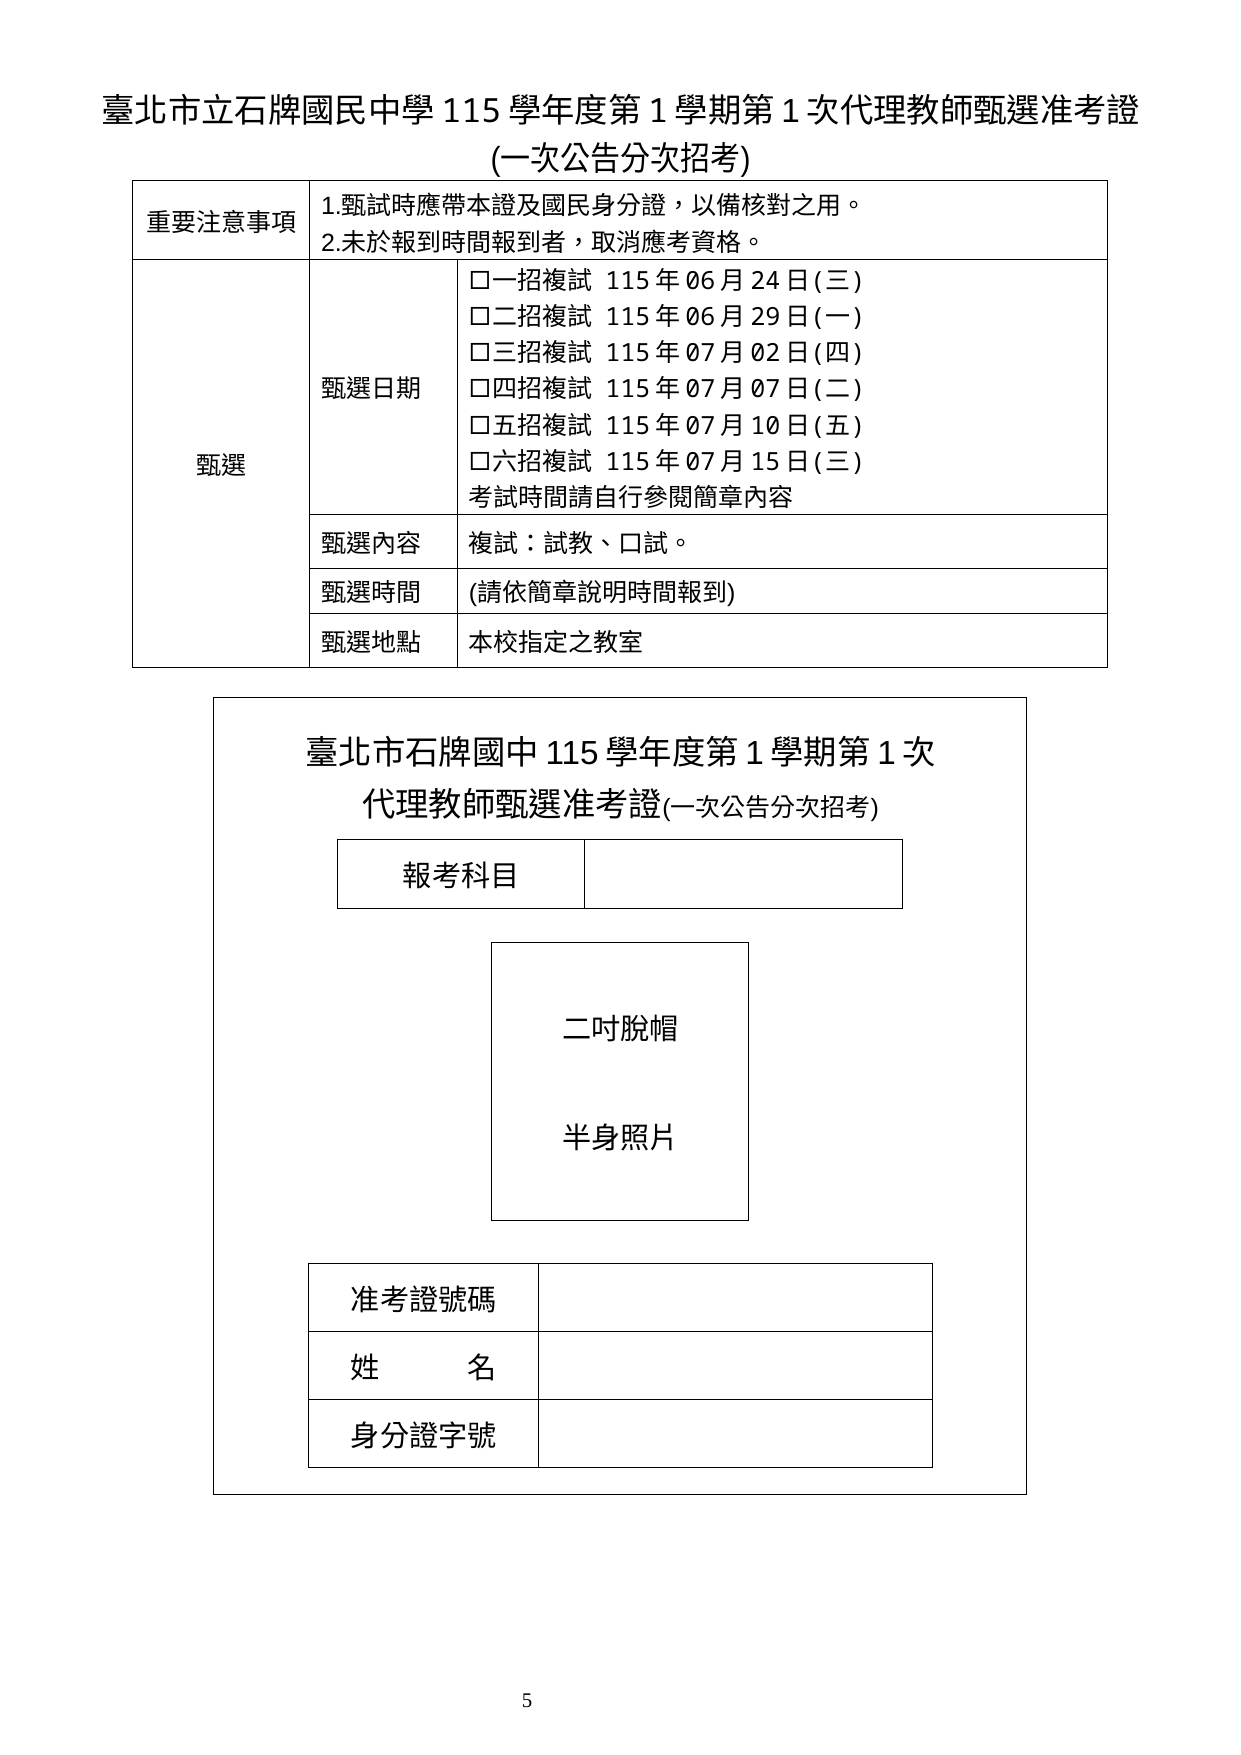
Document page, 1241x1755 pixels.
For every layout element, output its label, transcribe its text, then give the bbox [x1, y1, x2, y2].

table_cell [539, 1332, 932, 1399]
table_cell 甄選日期 [310, 260, 457, 514]
table_header 重要注意事項 [133, 181, 309, 259]
table_cell 一招複試 115年06月24日(三) 二招複試 115年06月29日(一) 三招複試 115年07月02日(四) 四招複試 115年07月07日(二) 五招複試 115年07月10日(五) 六招複試 115年07月15日(三) 考試時間請自行參閱簡章內容 [458, 260, 1107, 514]
table_header 臺北市石牌國中115學年度第1學期第1次 代理教師甄選准考證(一次公告分次招考) [214, 698, 1026, 1494]
table_header 二吋脫帽 半身照片 [492, 943, 748, 1220]
table_cell 甄選時間 [310, 569, 457, 613]
table_cell 身分證字號 [309, 1400, 538, 1467]
table_header 1.甄試時應帶本證及國民身分證，以備核對之用。 2.未於報到時間報到者，取消應考資格。 [310, 181, 1107, 259]
table_cell 複試：試教、口試。 [458, 515, 1107, 567]
table_header 報考科目 [338, 840, 584, 907]
table_cell 姓 名 [309, 1332, 538, 1399]
table_cell [539, 1400, 932, 1467]
table_cell 本校指定之教室 [458, 614, 1107, 667]
table_header [539, 1264, 932, 1331]
table_cell 甄選 [133, 260, 309, 667]
table_header [585, 840, 902, 907]
table_cell (請依簡章說明時間報到) [458, 569, 1107, 613]
text 臺北市立石牌國民中學115學年度第1學期第1次代理教師甄選准考證 [59, 83, 1182, 132]
text (一次公告分次招考) [59, 132, 1182, 180]
table_cell 甄選內容 [310, 515, 457, 567]
table_header 准考證號碼 [309, 1264, 538, 1331]
table_cell 甄選地點 [310, 614, 457, 667]
